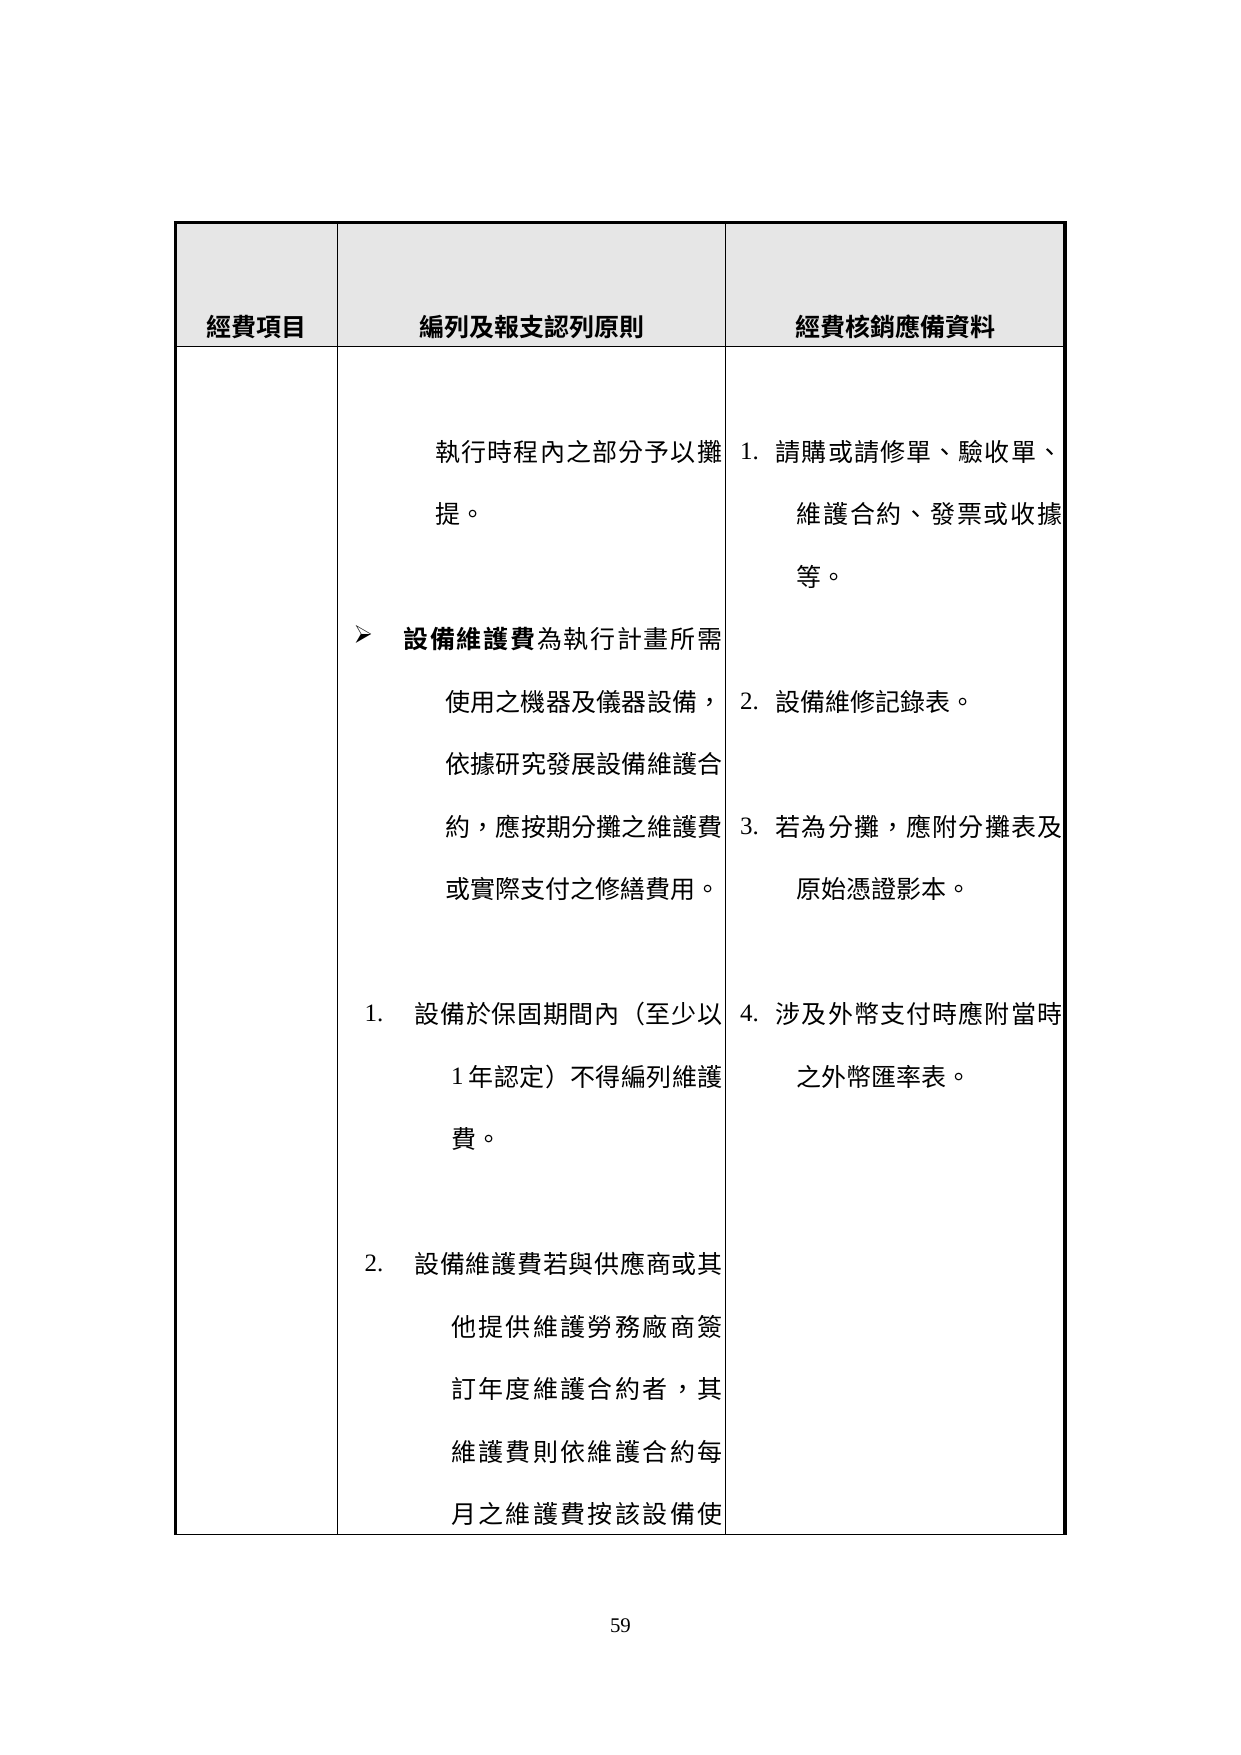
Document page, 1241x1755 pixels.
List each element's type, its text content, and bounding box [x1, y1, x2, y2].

table_header 經費核銷應備資料 [726, 224, 1063, 346]
table_cell 執行時程內之部分予以攤提。 設備維護費為執行計畫所需使用之機器及儀器設備，依據研究發展設備維護合約，應按期分攤之維護費或實際支付之修繕費用。 設備於保固期間內（至少以1年認定）不得編列維護費。 設備維護費若與供應商或其他提供維護勞務廠商簽訂年度維護合約者，其維護費則依維護合約每月之維護費按該設備使 [338, 347, 725, 1534]
table_header 編列及報支認列原則 [338, 224, 725, 346]
table_header 經費項目 [177, 224, 337, 346]
table_cell [177, 347, 337, 1534]
table_cell 設備使用費 請購單、採購單、驗收單、統一發票或收據、進口報關結匯單據與國外報價單（或收據）。 財產目錄。 研發設備使用記錄表。 若為分攤，應附分攤表及原始憑證影本。 涉及外幣支付時應附當時之外幣匯率表。 設備維護費 請購或請修單、驗收單、維護合約、發票或收據等。 設備維修記錄表。 若為分攤，應附分攤表及原始憑證影本。 涉及外幣支付時應附當時之外幣匯率表。 [726, 347, 1063, 1534]
